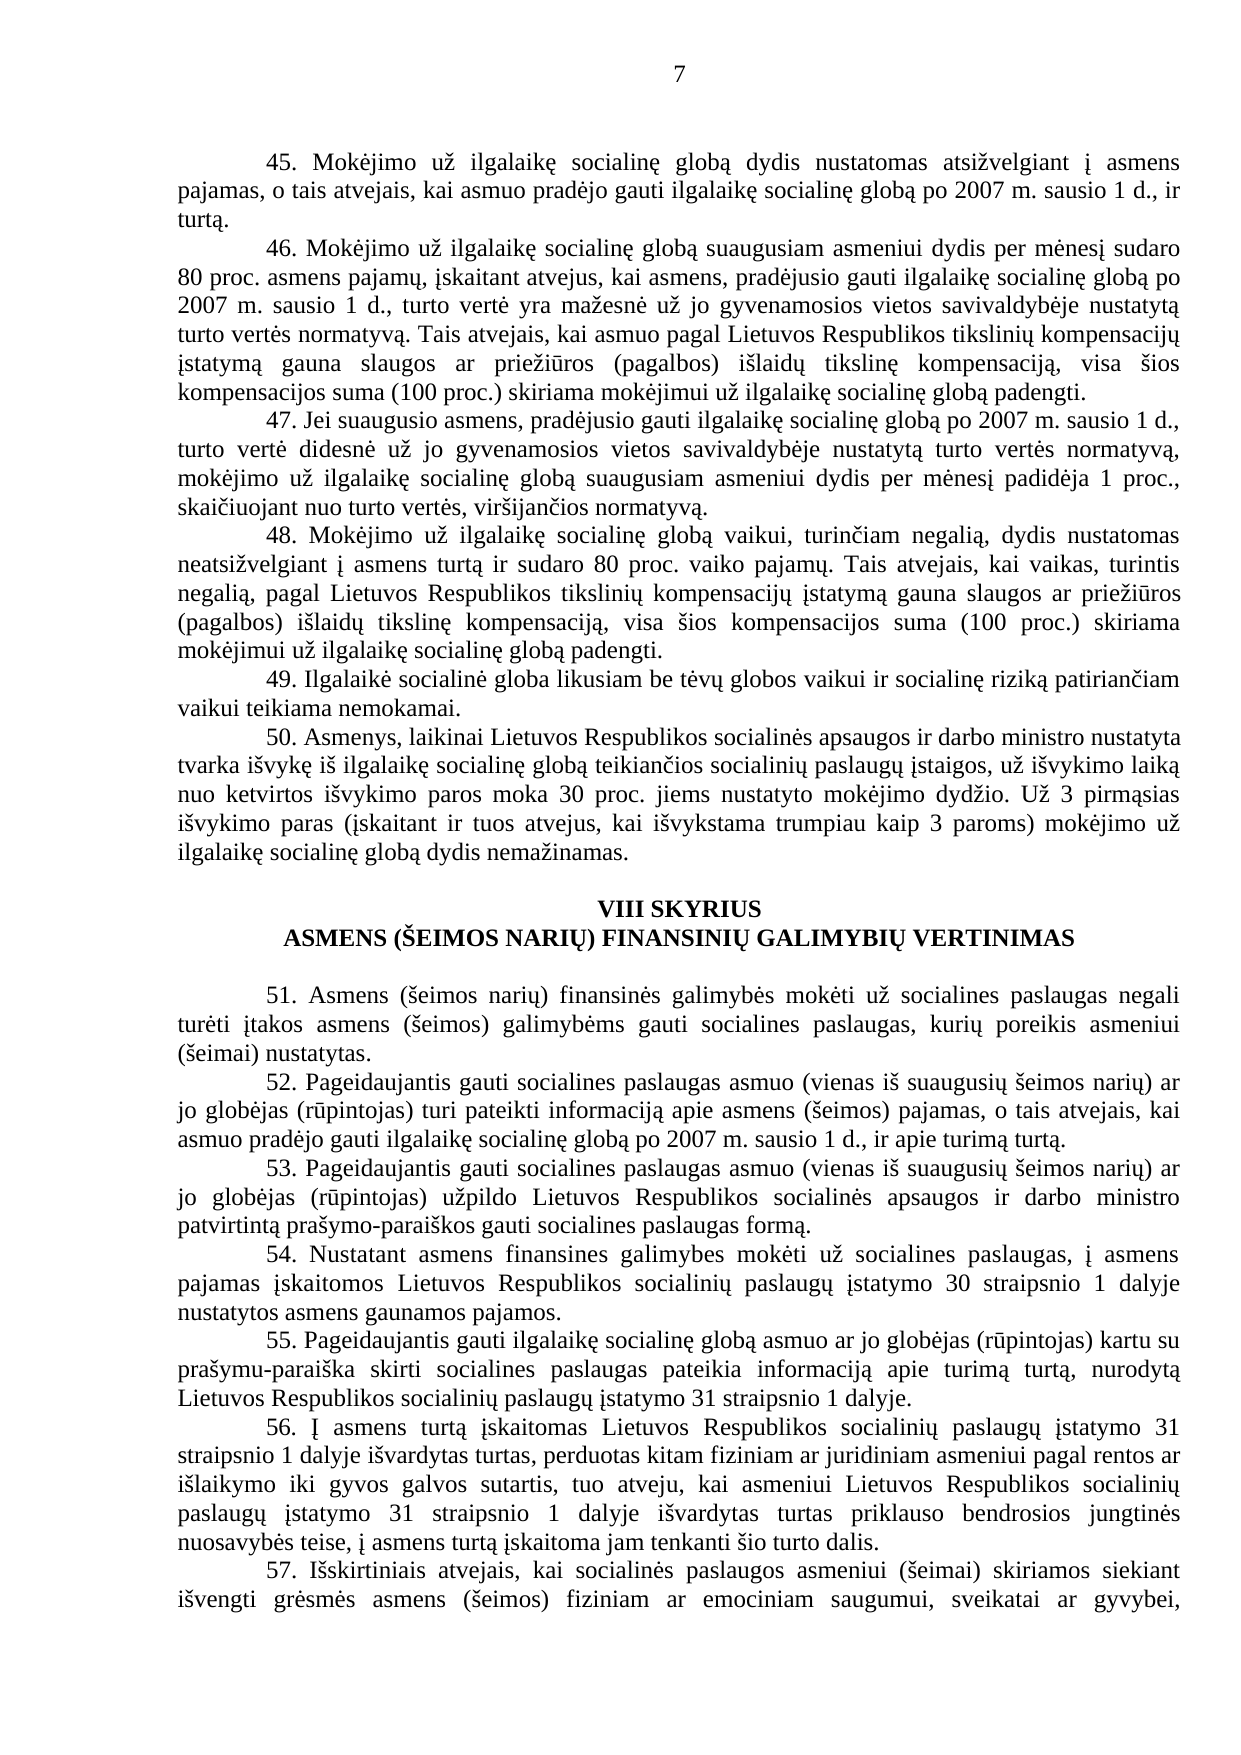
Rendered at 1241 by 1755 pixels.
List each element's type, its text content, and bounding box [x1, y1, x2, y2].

text 49. Ilgalaikė socialinė globa likusiam be tėvų globos vaikui ir socialinę riziką patiriančiam vaikui teikiama nemokamai. [177, 664, 1181, 722]
text 46. Mokėjimo už ilgalaikę socialinę globą suaugusiam asmeniui dydis per mėnesį sudaro 80 proc. asmens pajamų, įskaitant atvejus, kai asmens, pradėjusio gauti ilgalaikę socialinę globą po 2007 m. sausio 1 d., turto vertė yra mažesnė už jo gyvenamosios vietos savivaldybėje nustatytą turto vertės normatyvą. Tais atvejais, kai asmuo pagal Lietuvos Respublikos tikslinių kompensacijų įstatymą gauna slaugos ar priežiūros (pagalbos) išlaidų tikslinę kompensaciją, visa šios kompensacijos suma (100 proc.) skiriama mokėjimui už ilgalaikę socialinę globą padengti. [177, 233, 1181, 406]
text 52. Pageidaujantis gauti socialines paslaugas asmuo (vienas iš suaugusių šeimos narių) ar jo globėjas (rūpintojas) turi pateikti informaciją apie asmens (šeimos) pajamas, o tais atvejais, kai asmuo pradėjo gauti ilgalaikę socialinę globą po 2007 m. sausio 1 d., ir apie turimą turtą. [177, 1067, 1181, 1153]
text ASMENS (ŠEIMOS NARIŲ) FINANSINIŲ GALIMYBIŲ VERTINIMAS [177, 923, 1181, 952]
text 48. Mokėjimo už ilgalaikę socialinę globą vaikui, turinčiam negalią, dydis nustatomas neatsižvelgiant į asmens turtą ir sudaro 80 proc. vaiko pajamų. Tais atvejais, kai vaikas, turintis negalią, pagal Lietuvos Respublikos tikslinių kompensacijų įstatymą gauna slaugos ar priežiūros (pagalbos) išlaidų tikslinę kompensaciją, visa šios kompensacijos suma (100 proc.) skiriama mokėjimui už ilgalaikę socialinę globą padengti. [177, 521, 1181, 664]
text VIII SKYRIUS [177, 894, 1181, 923]
text 54. Nustatant asmens finansines galimybes mokėti už socialines paslaugas, į asmens pajamas įskaitomos Lietuvos Respublikos socialinių paslaugų įstatymo 30 straipsnio 1 dalyje nustatytos asmens gaunamos pajamos. [177, 1239, 1181, 1326]
text 47. Jei suaugusio asmens, pradėjusio gauti ilgalaikę socialinę globą po 2007 m. sausio 1 d., turto vertė didesnė už jo gyvenamosios vietos savivaldybėje nustatytą turto vertės normatyvą, mokėjimo už ilgalaikę socialinę globą suaugusiam asmeniui dydis per mėnesį padidėja 1 proc., skaičiuojant nuo turto vertės, viršijančios normatyvą. [177, 406, 1181, 521]
text 51. Asmens (šeimos narių) finansinės galimybės mokėti už socialines paslaugas negali turėti įtakos asmens (šeimos) galimybėms gauti socialines paslaugas, kurių poreikis asmeniui (šeimai) nustatytas. [177, 981, 1181, 1067]
text 55. Pageidaujantis gauti ilgalaikę socialinę globą asmuo ar jo globėjas (rūpintojas) kartu su prašymu-paraiška skirti socialines paslaugas pateikia informaciją apie turimą turtą, nurodytą Lietuvos Respublikos socialinių paslaugų įstatymo 31 straipsnio 1 dalyje. [177, 1326, 1181, 1412]
text 53. Pageidaujantis gauti socialines paslaugas asmuo (vienas iš suaugusių šeimos narių) ar jo globėjas (rūpintojas) užpildo Lietuvos Respublikos socialinės apsaugos ir darbo ministro patvirtintą prašymo-paraiškos gauti socialines paslaugas formą. [177, 1153, 1181, 1239]
text 57. Išskirtiniais atvejais, kai socialinės paslaugos asmeniui (šeimai) skiriamos siekiant išvengti grėsmės asmens (šeimos) fiziniam ar emociniam saugumui, sveikatai ar gyvybei, [177, 1556, 1181, 1613]
text 50. Asmenys, laikinai Lietuvos Respublikos socialinės apsaugos ir darbo ministro nustatyta tvarka išvykę iš ilgalaikę socialinę globą teikiančios socialinių paslaugų įstaigos, už išvykimo laiką nuo ketvirtos išvykimo paros moka 30 proc. jiems nustatyto mokėjimo dydžio. Už 3 pirmąsias išvykimo paras (įskaitant ir tuos atvejus, kai išvykstama trumpiau kaip 3 paroms) mokėjimo už ilgalaikę socialinę globą dydis nemažinamas. [177, 722, 1181, 866]
text 56. Į asmens turtą įskaitomas Lietuvos Respublikos socialinių paslaugų įstatymo 31 straipsnio 1 dalyje išvardytas turtas, perduotas kitam fiziniam ar juridiniam asmeniui pagal rentos ar išlaikymo iki gyvos galvos sutartis, tuo atveju, kai asmeniui Lietuvos Respublikos socialinių paslaugų įstatymo 31 straipsnio 1 dalyje išvardytas turtas priklauso bendrosios jungtinės nuosavybės teise, į asmens turtą įskaitoma jam tenkanti šio turto dalis. [177, 1412, 1181, 1556]
text 45. Mokėjimo už ilgalaikę socialinę globą dydis nustatomas atsižvelgiant į asmens pajamas, o tais atvejais, kai asmuo pradėjo gauti ilgalaikę socialinę globą po 2007 m. sausio 1 d., ir turtą. [177, 147, 1181, 233]
